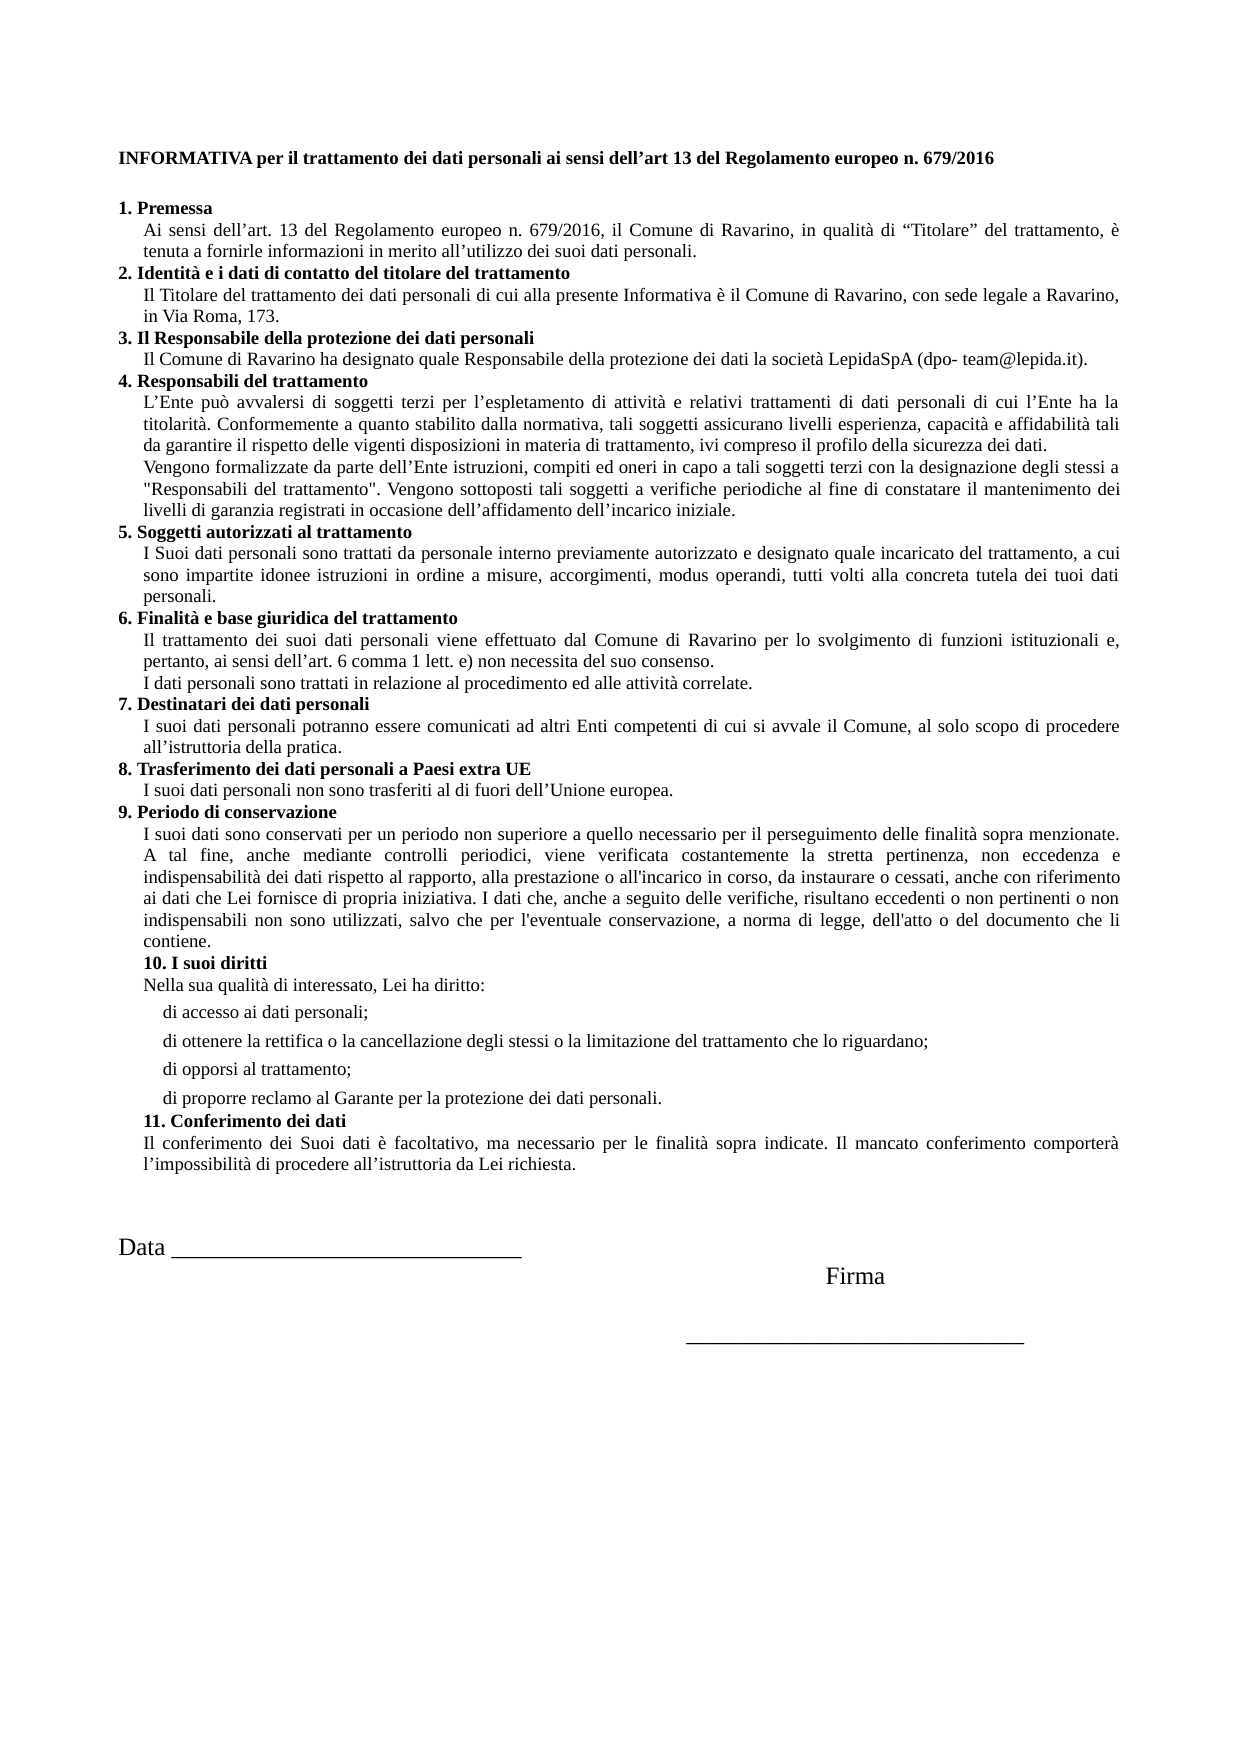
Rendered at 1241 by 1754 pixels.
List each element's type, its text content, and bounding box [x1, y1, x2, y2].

text 8. Trasferimento dei dati personali a Paesi extra UE [118, 758, 1122, 779]
text Ai sensi dell’art. 13 del Regolamento europeo n. 679/2016, il Comune di Ravarino, in qualità di “Titolare” del trattamento, è tenuta a fornirle informazioni in merito all’utilizzo dei suoi dati personali. [143, 219, 1122, 262]
text 9. Periodo di conservazione [118, 801, 1122, 822]
text Il conferimento dei Suoi dati è facoltativo, ma necessario per le finalità sopra indicate. Il mancato conferimento comporterà l’impossibilità di procedere all’istruttoria da Lei richiesta. [143, 1132, 1122, 1175]
text Il Comune di Ravarino ha designato quale Responsabile della protezione dei dati la società LepidaSpA (dpo- team@lepida.it). [143, 348, 1122, 370]
text I suoi dati personali non sono trasferiti al di fuori dell’Unione europea. [143, 779, 1122, 801]
text 1. Premessa [118, 197, 1122, 219]
text I suoi dati sono conservati per un periodo non superiore a quello necessario per il perseguimento delle finalità sopra menzionate. A tal fine, anche mediante controlli periodici, viene verificata costantemente la stretta pertinenza, non eccedenza e indispensabilità dei dati rispetto al rapporto, alla prestazione o all'incarico in corso, da instaurare o cessati, anche con riferimento ai dati che Lei fornisce di propria iniziativa. I dati che, anche a seguito delle verifiche, risultano eccedenti o non pertinenti o non indispensabili non sono utilizzati, salvo che per l'eventuale conservazione, a norma di legge, dell'atto o del documento che li contiene. [143, 822, 1122, 952]
text di ottenere la rettifica o la cancellazione degli stessi o la limitazione del trattamento che lo riguardano; [143, 1024, 1122, 1052]
text 3. Il Responsabile della protezione dei dati personali [118, 327, 1122, 348]
text 10. I suoi diritti [143, 952, 1122, 973]
text I suoi dati personali potranno essere comunicati ad altri Enti competenti di cui si avvale il Comune, al solo scopo di procedere all’istruttoria della pratica. [143, 715, 1122, 758]
text di accesso ai dati personali; [143, 995, 1122, 1024]
text L’Ente può avvalersi di soggetti terzi per l’espletamento di attività e relativi trattamenti di dati personali di cui l’Ente ha la titolarità. Conformemente a quanto stabilito dalla normativa, tali soggetti assicurano livelli esperienza, capacità e affidabilità tali da garantire il rispetto delle vigenti disposizioni in materia di trattamento, ivi compreso il profilo della sicurezza dei dati. [143, 391, 1122, 456]
text I Suoi dati personali sono trattati da personale interno previamente autorizzato e designato quale incaricato del trattamento, a cui sono impartite idonee istruzioni in ordine a misure, accorgimenti, modus operandi, tutti volti alla concreta tutela dei tuoi dati personali. [143, 542, 1122, 607]
text I dati personali sono trattati in relazione al procedimento ed alle attività correlate. [143, 672, 1122, 693]
text di opporsi al trattamento; [143, 1052, 1122, 1081]
text Il trattamento dei suoi dati personali viene effettuato dal Comune di Ravarino per lo svolgimento di funzioni istituzionali e, pertanto, ai sensi dell’art. 6 comma 1 lett. e) non necessita del suo consenso. [143, 628, 1122, 672]
text di proporre reclamo al Garante per la protezione dei dati personali. [143, 1081, 1122, 1110]
text 7. Destinatari dei dati personali [118, 693, 1122, 715]
text ___________________________ [588, 1318, 1122, 1347]
text Vengono formalizzate da parte dell’Ente istruzioni, compiti ed oneri in capo a tali soggetti terzi con la designazione degli stessi a "Responsabili del trattamento". Vengono sottoposti tali soggetti a verifiche periodiche al fine di constatare il mantenimento dei livelli di garanzia registrati in occasione dell’affidamento dell’incarico iniziale. [143, 456, 1122, 521]
text Firma [588, 1261, 1122, 1290]
text 5. Soggetti autorizzati al trattamento [118, 521, 1122, 542]
text 6. Finalità e base giuridica del trattamento [118, 607, 1122, 628]
text 2. Identità e i dati di contatto del titolare del trattamento [118, 262, 1122, 283]
text INFORMATIVA per il trattamento dei dati personali ai sensi dell’art 13 del Regolamento europeo n. 679/2016 [118, 147, 1122, 168]
text 11. Conferimento dei dati [143, 1110, 1122, 1132]
text Nella sua qualità di interessato, Lei ha diritto: [143, 973, 1122, 995]
text 4. Responsabili del trattamento [118, 370, 1122, 391]
text Il Titolare del trattamento dei dati personali di cui alla presente Informativa è il Comune di Ravarino, con sede legale a Ravarino, in Via Roma, 173. [143, 283, 1122, 327]
text Data ____________________________ [118, 1232, 1122, 1261]
